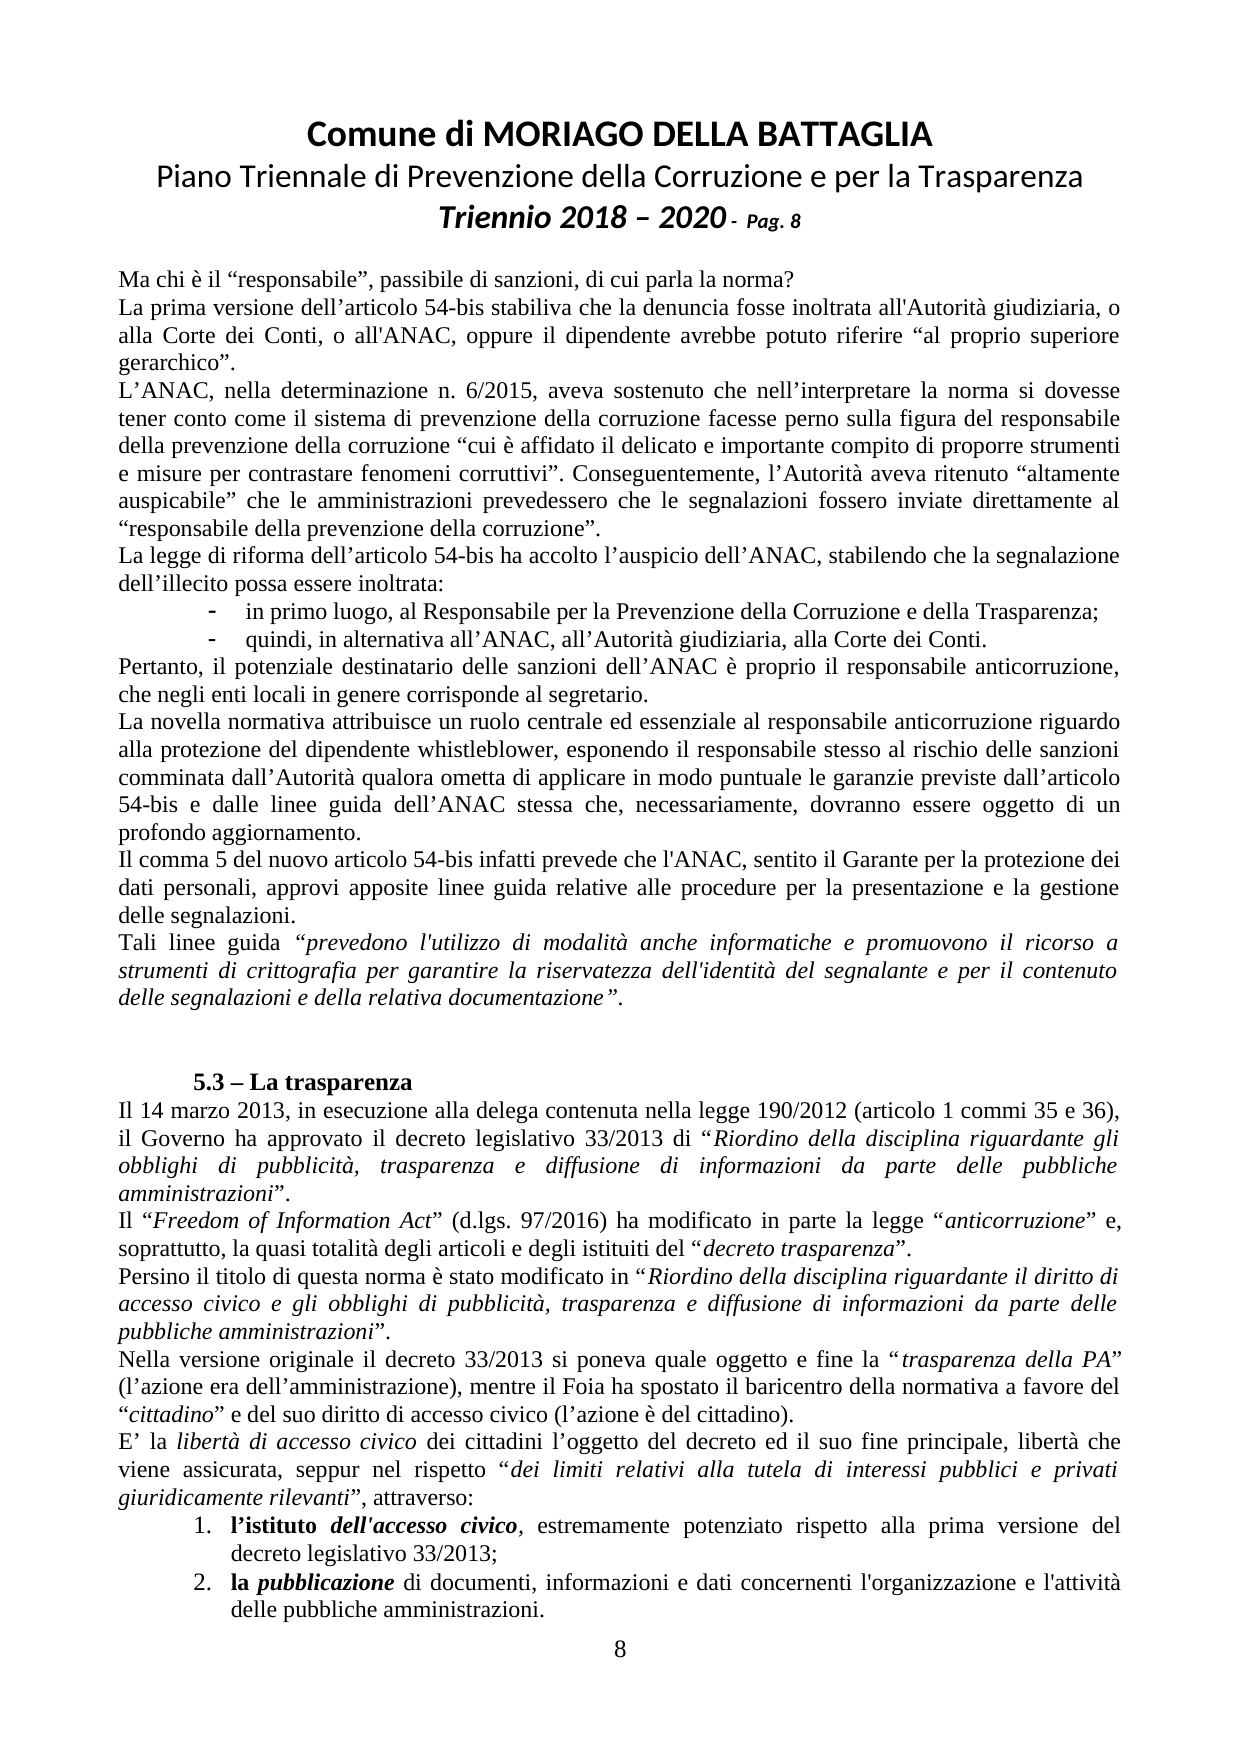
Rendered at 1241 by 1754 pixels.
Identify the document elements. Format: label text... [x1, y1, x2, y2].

text Ma chi è il “responsabile”, passibile di sanzioni, di cui parla la norma? [118, 266, 1122, 293]
text Il comma 5 del nuovo articolo 54-bis infatti prevede che l'ANAC, sentito il Garante per la protezione dei dati personali, approvi apposite linee guida relative alle procedure per la presentazione e la gestione delle segnalazioni. [118, 845, 1122, 928]
text Il “Freedom of Information Act” (d.lgs. 97/2016) ha modificato in parte la legge “anticorruzione” e, soprattutto, la quasi totalità degli articoli e degli istituiti del “decreto trasparenza”. [118, 1207, 1122, 1262]
text La prima versione dell’articolo 54-bis stabiliva che la denuncia fosse inoltrata all'Autorità giudiziaria, o alla Corte dei Conti, o all'ANAC, oppure il dipendente avrebbe potuto riferire “al proprio superiore gerarchico”. [118, 293, 1122, 376]
text Nella versione originale il decreto 33/2013 si poneva quale oggetto e fine la “trasparenza della PA” (l’azione era dell’amministrazione), mentre il Foia ha spostato il baricentro della normativa a favore del “cittadino” e del suo diritto di accesso civico (l’azione è del cittadino). [118, 1344, 1122, 1427]
text Pertanto, il potenziale destinatario delle sanzioni dell’ANAC è proprio il responsabile anticorruzione, che negli enti locali in genere corrisponde al segretario. [118, 652, 1122, 707]
text La novella normativa attribuisce un ruolo centrale ed essenziale al responsabile anticorruzione riguardo alla protezione del dipendente whistleblower, esponendo il responsabile stesso al rischio delle sanzioni comminata dall’Autorità qualora ometta di applicare in modo puntuale le garanzie previste dall’articolo 54-bis e dalle linee guida dell’ANAC stessa che, necessariamente, dovranno essere oggetto di un profondo aggiornamento. [118, 707, 1122, 845]
list la pubblicazione di documenti, informazioni e dati concernenti l'organizzazione e l'attività delle pubbliche amministrazioni. [193, 1567, 1122, 1623]
list in primo luogo, al Responsabile per la Prevenzione della Corruzione e della Trasparenza; [208, 597, 1122, 624]
text Il 14 marzo 2013, in esecuzione alla delega contenuta nella legge 190/2012 (articolo 1 commi 35 e 36), il Governo ha approvato il decreto legislativo 33/2013 di “Riordino della disciplina riguardante gli obblighi di pubblicità, trasparenza e diffusione di informazioni da parte delle pubbliche amministrazioni”. [118, 1096, 1122, 1207]
text Tali linee guida “prevedono l'utilizzo di modalità anche informatiche e promuovono il ricorso a strumenti di crittografia per garantire la riservatezza dell'identità del segnalante e per il contenuto delle segnalazioni e della relativa documentazione”. [118, 928, 1122, 1011]
list l’istituto dell'accesso civico, estremamente potenziato rispetto alla prima versione del decreto legislativo 33/2013; [193, 1510, 1122, 1567]
text Persino il titolo di questa norma è stato modificato in “Riordino della disciplina riguardante il diritto di accesso civico e gli obblighi di pubblicità, trasparenza e diffusione di informazioni da parte delle pubbliche amministrazioni”. [118, 1262, 1122, 1344]
list quindi, in alternativa all’ANAC, all’Autorità giudiziaria, alla Corte dei Conti. [208, 624, 1122, 652]
list – La trasparenza [193, 1067, 1122, 1096]
text La legge di riforma dell’articolo 54-bis ha accolto l’auspicio dell’ANAC, stabilendo che la segnalazione dell’illecito possa essere inoltrata: [118, 542, 1122, 597]
text L’ANAC, nella determinazione n. 6/2015, aveva sostenuto che nell’interpretare la norma si dovesse tener conto come il sistema di prevenzione della corruzione facesse perno sulla figura del responsabile della prevenzione della corruzione “cui è affidato il delicato e importante compito di proporre strumenti e misure per contrastare fenomeni corruttivi”. Conseguentemente, l’Autorità aveva ritenuto “altamente auspicabile” che le amministrazioni prevedessero che le segnalazioni fossero inviate direttamente al “responsabile della prevenzione della corruzione”. [118, 376, 1122, 542]
text E’ la libertà di accesso civico dei cittadini l’oggetto del decreto ed il suo fine principale, libertà che viene assicurata, seppur nel rispetto “dei limiti relativi alla tutela di interessi pubblici e privati giuridicamente rilevanti”, attraverso: [118, 1427, 1122, 1510]
